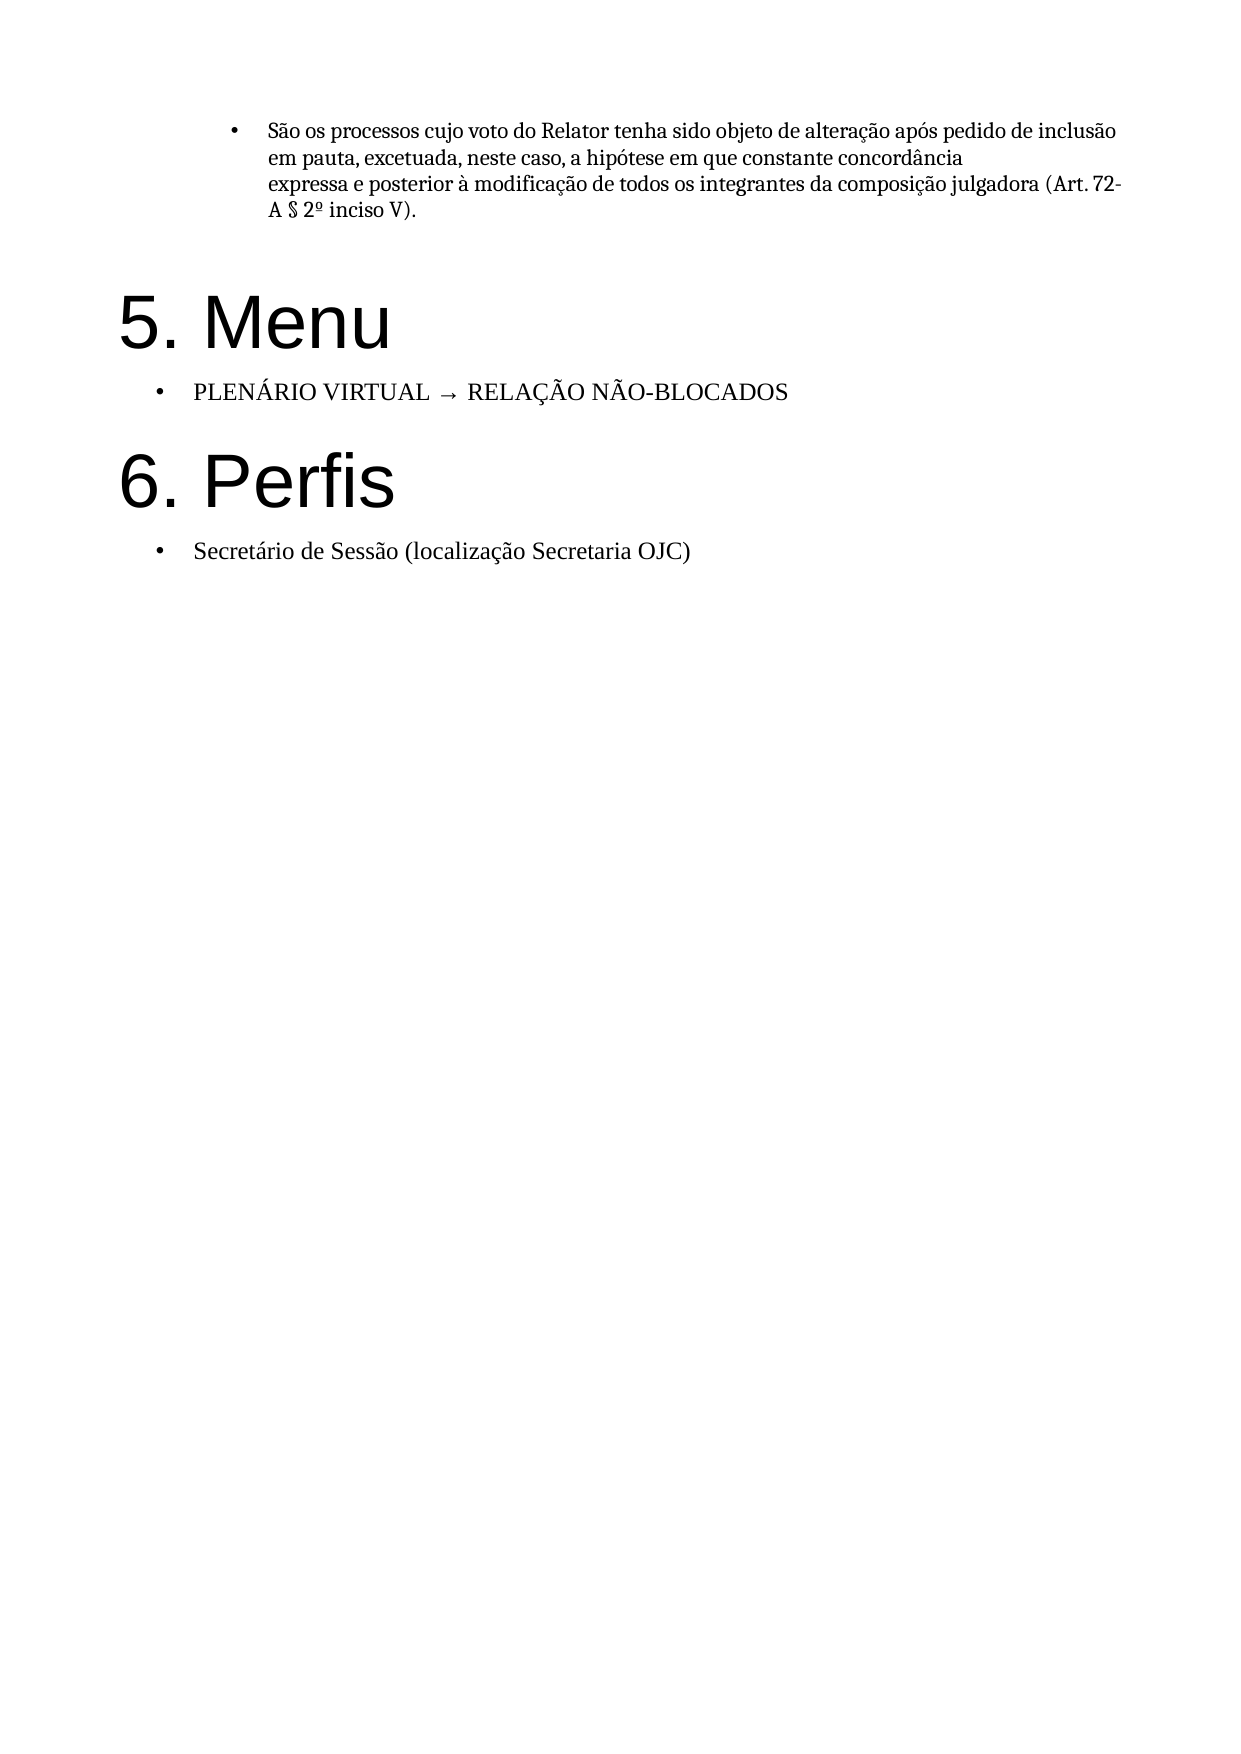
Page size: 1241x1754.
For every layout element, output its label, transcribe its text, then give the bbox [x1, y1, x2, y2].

list PLENÁRIO VIRTUAL → RELAÇÃO NÃO-BLOCADOS [156, 377, 1122, 406]
subtitle 5. Menu [118, 277, 1122, 364]
subtitle 6. Perfis [118, 436, 1122, 524]
list São os processos cujo voto do Relator tenha sido objeto de alteração após pedido de inclusão em pauta, excetuada, neste caso, a hipótese em que constante concordância [231, 118, 1122, 171]
list expressa e posterior à modificação de todos os integrantes da composição julgadora (Art. 72-A § 2º inciso V). [231, 171, 1122, 223]
list Secretário de Sessão (localização Secretaria OJC) [156, 536, 1122, 565]
